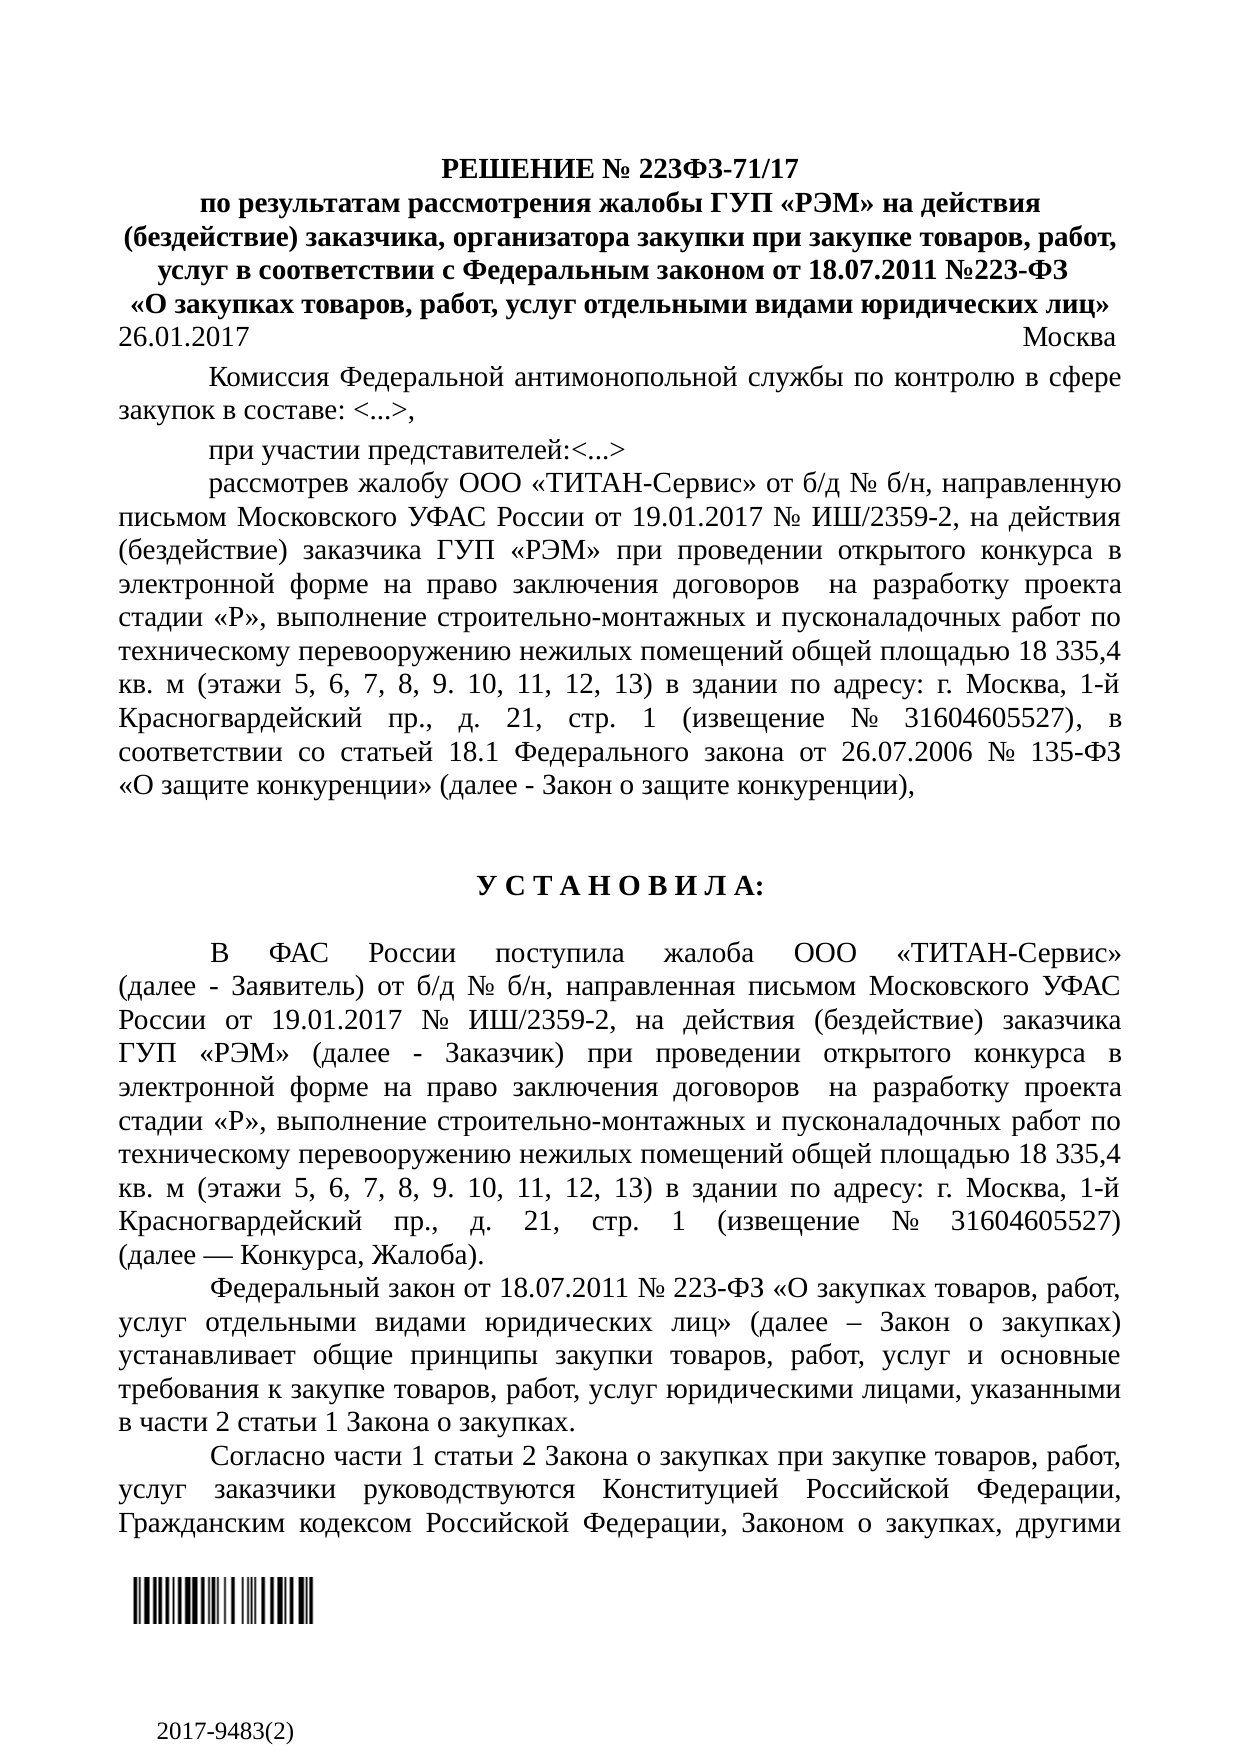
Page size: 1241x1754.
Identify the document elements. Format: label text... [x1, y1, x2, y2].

text «О закупках товаров, работ, услуг отдельными видами юридических лиц» [118, 286, 1122, 319]
text В ФАС России поступила жалоба ООО «ТИТАН-Сервис» (далее - Заявитель) от б/д № б/н, направленная письмом Московского УФАС России от 19.01.2017 № ИШ/2359-2, на действия (бездействие) заказчика ГУП «РЭМ» (далее - Заказчик) при проведении открытого конкурса в электронной форме на право заключения договоров на разработку проекта стадии «Р», выполнение строительно-монтажных и пусконаладочных работ по техническому перевооружению нежилых помещений общей площадью 18 335,4 кв. м (этажи 5, 6, 7, 8, 9. 10, 11, 12, 13) в здании по адресу: г. Москва, 1-й Красногвардейский пр., д. 21, стр. 1 (извещение № 31604605527) (далее — Конкурса, Жалоба). [118, 935, 1122, 1270]
text Согласно части 1 статьи 2 Закона о закупках при закупке товаров, работ, услуг заказчики руководствуются Конституцией Российской Федерации, Гражданским кодексом Российской Федерации, Законом о закупках, другими [118, 1438, 1122, 1539]
text Федеральный закон от 18.07.2011 № 223-ФЗ «О закупках товаров, работ, услуг отдельными видами юридических лиц» (далее – Закон о закупках) устанавливает общие принципы закупки товаров, работ, услуг и основные требования к закупке товаров, работ, услуг юридическими лицами, указанными в части 2 статьи 1 Закона о закупках. [118, 1270, 1122, 1438]
text по результатам рассмотрения жалобы ГУП «РЭМ» на действия (бездействие) заказчика, организатора закупки при закупке товаров, работ, услуг в соответствии с Федеральным законом от 18.07.2011 №223-ФЗ [118, 185, 1122, 286]
picture [118, 1577, 331, 1624]
text при участии представителей:<...> [118, 432, 1122, 465]
text У С Т А Н О В И Л А: [118, 868, 1122, 901]
text рассмотрев жалобу ООО «ТИТАН-Сервис» от б/д № б/н, направленную письмом Московского УФАС России от 19.01.2017 № ИШ/2359-2, на действия (бездействие) заказчика ГУП «РЭМ» при проведении открытого конкурса в электронной форме на право заключения договоров на разработку проекта стадии «Р», выполнение строительно-монтажных и пусконаладочных работ по техническому перевооружению нежилых помещений общей площадью 18 335,4 кв. м (этажи 5, 6, 7, 8, 9. 10, 11, 12, 13) в здании по адресу: г. Москва, 1-й Красногвардейский пр., д. 21, стр. 1 (извещение № 31604605527), в соответствии со статьей 18.1 Федерального закона от 26.07.2006 № 135-ФЗ «О защите конкуренции» (далее - Закон о защите конкуренции), [118, 465, 1122, 801]
text 26.01.2017 Москва [118, 319, 1122, 353]
text Комиссия Федеральной антимонопольной службы по контролю в сфере закупок в составе: <...>, [118, 359, 1122, 426]
text РЕШЕНИЕ № 223ФЗ-71/17 [118, 152, 1122, 185]
